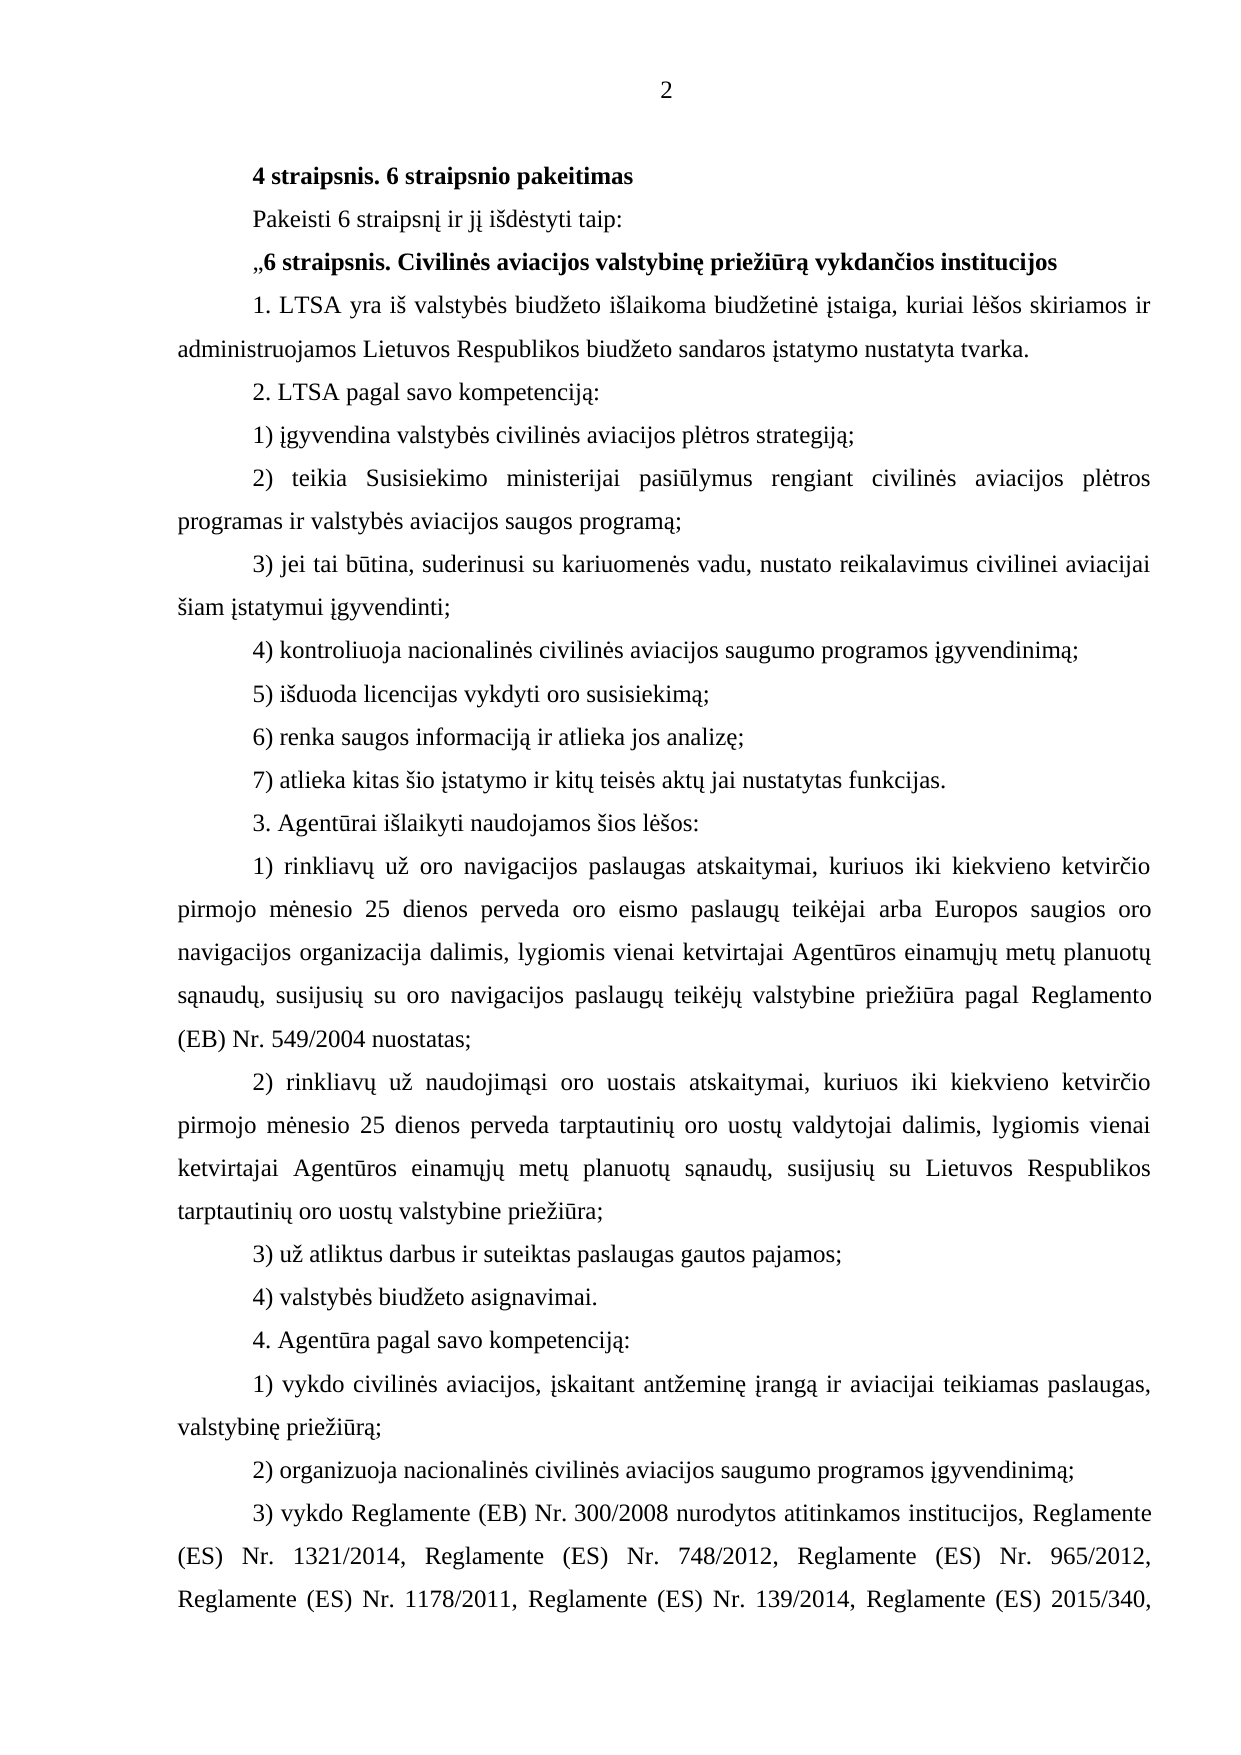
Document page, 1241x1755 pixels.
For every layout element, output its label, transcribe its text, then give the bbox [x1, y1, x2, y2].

text 3) jei tai būtina, suderinusi su kariuomenės vadu, nustato reikalavimus civilinei aviacijai šiam įstatymui įgyvendinti; [177, 549, 1152, 621]
text 5) išduoda licencijas vykdyti oro susisiekimą; [177, 679, 1152, 707]
text 4. Agentūra pagal savo kompetenciją: [177, 1326, 1152, 1354]
text 1) įgyvendina valstybės civilinės aviacijos plėtros strategiją; [177, 420, 1152, 449]
text 1) vykdo civilinės aviacijos, įskaitant antžeminę įrangą ir aviacijai teikiamas paslaugas, valstybinę priežiūrą; [177, 1369, 1152, 1441]
text 1. LTSA yra iš valstybės biudžeto išlaikoma biudžetinė įstaiga, kuriai lėšos skiriamos ir administruojamos Lietuvos Respublikos biudžeto sandaros įstatymo nustatyta tvarka. [177, 291, 1152, 362]
text 2) rinkliavų už naudojimąsi oro uostais atskaitymai, kuriuos iki kiekvieno ketvirčio pirmojo mėnesio 25 dienos perveda tarptautinių oro uostų valdytojai dalimis, lygiomis vienai ketvirtajai Agentūros einamųjų metų planuotų sąnaudų, susijusių su Lietuvos Respublikos tarptautinių oro uostų valstybine priežiūra; [177, 1067, 1152, 1225]
text 4) valstybės biudžeto asignavimai. [177, 1282, 1152, 1311]
text 2. LTSA pagal savo kompetenciją: [177, 377, 1152, 406]
text 2) teikia Susisiekimo ministerijai pasiūlymus rengiant civilinės aviacijos plėtros programas ir valstybės aviacijos saugos programą; [177, 463, 1152, 535]
text 3) už atliktus darbus ir suteiktas paslaugas gautos pajamos; [177, 1239, 1152, 1268]
text 1) rinkliavų už oro navigacijos paslaugas atskaitymai, kuriuos iki kiekvieno ketvirčio pirmojo mėnesio 25 dienos perveda oro eismo paslaugų teikėjai arba Europos saugios oro navigacijos organizacija dalimis, lygiomis vienai ketvirtajai Agentūros einamųjų metų planuotų sąnaudų, susijusių su oro navigacijos paslaugų teikėjų valstybine priežiūra pagal Reglamento (EB) Nr. 549/2004 nuostatas; [177, 851, 1152, 1052]
text 4) kontroliuoja nacionalinės civilinės aviacijos saugumo programos įgyvendinimą; [177, 636, 1152, 664]
text 3. Agentūrai išlaikyti naudojamos šios lėšos: [177, 808, 1152, 837]
text Pakeisti 6 straipsnį ir jį išdėstyti taip: [177, 204, 1152, 233]
text 4 straipsnis. 6 straipsnio pakeitimas [177, 161, 1152, 190]
text 2) organizuoja nacionalinės civilinės aviacijos saugumo programos įgyvendinimą; [177, 1455, 1152, 1484]
text 7) atlieka kitas šio įstatymo ir kitų teisės aktų jai nustatytas funkcijas. [177, 765, 1152, 794]
text 6) renka saugos informaciją ir atlieka jos analizę; [177, 722, 1152, 751]
text 3) vykdo Reglamente (EB) Nr. 300/2008 nurodytos atitinkamos institucijos, Reglamente (ES) Nr. 1321/2014, Reglamente (ES) Nr. 748/2012, Reglamente (ES) Nr. 965/2012, Reglamente (ES) Nr. 1178/2011, Reglamente (ES) Nr. 139/2014, Reglamente (ES) 2015/340, [177, 1498, 1152, 1613]
text „6 straipsnis. Civilinės aviacijos valstybinę priežiūrą vykdančios institucijos [177, 247, 1152, 276]
